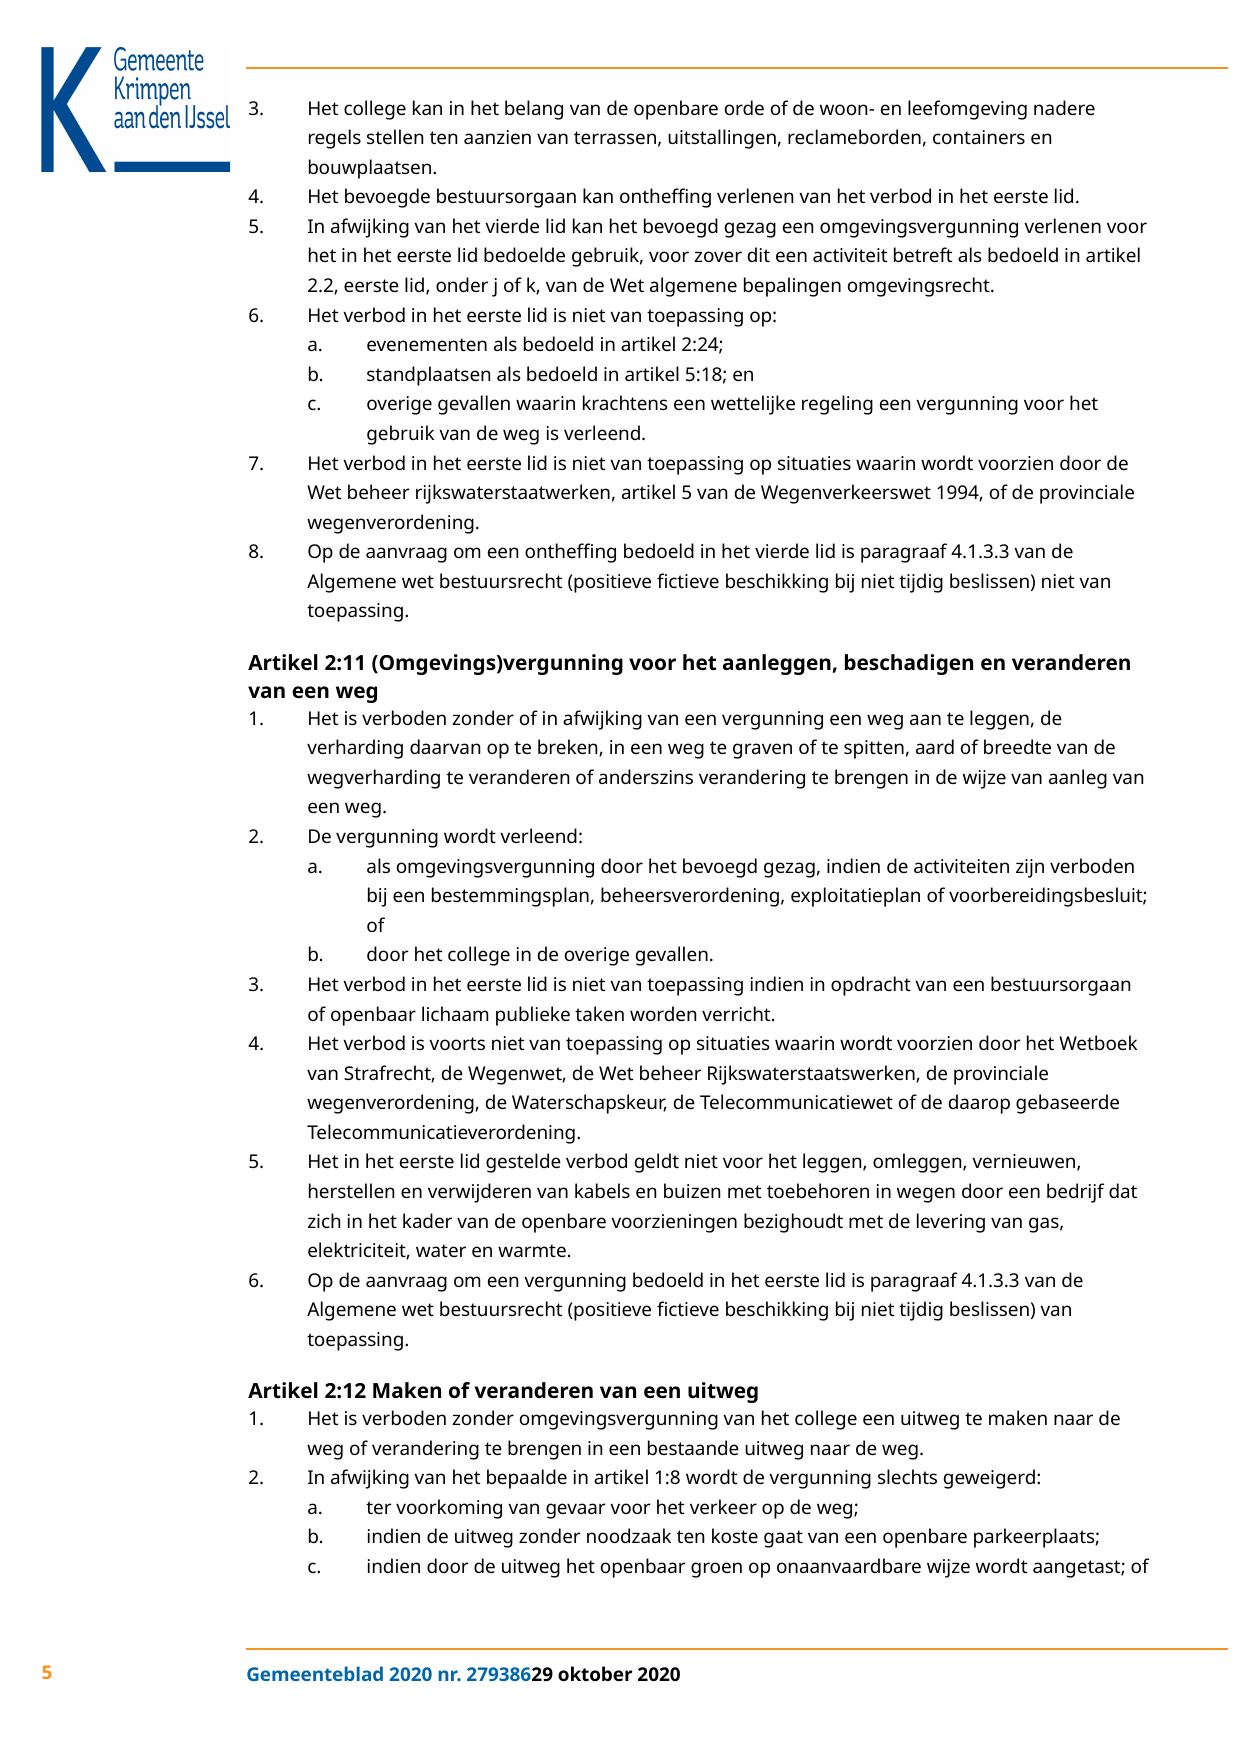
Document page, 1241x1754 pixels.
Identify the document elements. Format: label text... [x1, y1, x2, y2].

list Het bevoegde bestuursorgaan kan ontheffing verlenen van het verbod in het eerste lid. [248, 183, 1152, 209]
list Op de aanvraag om een vergunning bedoeld in het eerste lid is paragraaf 4.1.3.3 van de Algemene wet bestuursrecht (positieve fictieve beschikking bij niet tijdig beslissen) van toepassing. [248, 1267, 1152, 1352]
list De vergunning wordt verleend: [248, 823, 1152, 849]
list Het verbod is voorts niet van toepassing op situaties waarin wordt voorzien door het Wetboek van Strafrecht, de Wegenwet, de Wet beheer Rijkswaterstaatswerken, de provinciale wegenverordening, de Waterschapskeur, de Telecommunicatiewet of de daarop gebaseerde Telecommunicatieverordening. [248, 1030, 1152, 1145]
text Artikel 2:11 (Omgevings)vergunning voor het aanleggen, beschadigen en veranderen van een weg [248, 648, 1152, 705]
list Het verbod in het eerste lid is niet van toepassing indien in opdracht van een bestuursorgaan of openbaar lichaam publieke taken worden verricht. [248, 971, 1152, 1027]
list evenementen als bedoeld in artikel 2:24; [307, 331, 1152, 357]
list indien de uitweg zonder noodzaak ten koste gaat van een openbare parkeerplaats; [307, 1523, 1152, 1549]
list standplaatsen als bedoeld in artikel 5:18; en [307, 361, 1152, 387]
text Artikel 2:12 Maken of veranderen van een uitweg [248, 1377, 1152, 1405]
list Het in het eerste lid gestelde verbod geldt niet voor het leggen, omleggen, vernieuwen, herstellen en verwijderen van kabels en buizen met toebehoren in wegen door een bedrijf dat zich in het kader van de openbare voorzieningen bezighoudt met de levering van gas, elektriciteit, water en warmte. [248, 1149, 1152, 1263]
list In afwijking van het vierde lid kan het bevoegd gezag een omgevingsvergunning verlenen voor het in het eerste lid bedoelde gebruik, voor zover dit een activiteit betreft als bedoeld in artikel 2.2, eerste lid, onder j of k, van de Wet algemene bepalingen omgevingsrecht. [248, 213, 1152, 298]
list In afwijking van het bepaalde in artikel 1:8 wordt de vergunning slechts geweigerd: [248, 1464, 1152, 1490]
list overige gevallen waarin krachtens een wettelijke regeling een vergunning voor het gebruik van de weg is verleend. [307, 391, 1152, 446]
list Op de aanvraag om een ontheffing bedoeld in het vierde lid is paragraaf 4.1.3.3 van de Algemene wet bestuursrecht (positieve fictieve beschikking bij niet tijdig beslissen) niet van toepassing. [248, 538, 1152, 623]
list ter voorkoming van gevaar voor het verkeer op de weg; [307, 1494, 1152, 1519]
list door het college in de overige gevallen. [307, 942, 1152, 967]
list Het verbod in het eerste lid is niet van toepassing op situaties waarin wordt voorzien door de Wet beheer rijkswaterstaatwerken, artikel 5 van de Wegenverkeerswet 1994, of de provinciale wegenverordening. [248, 450, 1152, 535]
list Het is verboden zonder of in afwijking van een vergunning een weg aan te leggen, de verharding daarvan op te breken, in een weg te graven of te spitten, aard of breedte van de wegverharding te veranderen of anderszins verandering te brengen in de wijze van aanleg van een weg. [248, 705, 1152, 819]
list Het college kan in het belang van de openbare orde of de woon- en leefomgeving nadere regels stellen ten aanzien van terrassen, uitstallingen, reclameborden, containers en bouwplaatsen. [248, 95, 1152, 180]
picture [41, 47, 231, 172]
list indien door de uitweg het openbaar groen op onaanvaardbare wijze wordt aangetast; of [307, 1553, 1152, 1579]
list Het verbod in het eerste lid is niet van toepassing op: [248, 302, 1152, 328]
list Het is verboden zonder omgevingsvergunning van het college een uitweg te maken naar de weg of verandering te brengen in een bestaande uitweg naar de weg. [248, 1405, 1152, 1460]
list als omgevingsvergunning door het bevoegd gezag, indien de activiteiten zijn verboden bij een bestemmingsplan, beheersverordening, exploitatieplan of voorbereidingsbesluit; of [307, 853, 1152, 938]
